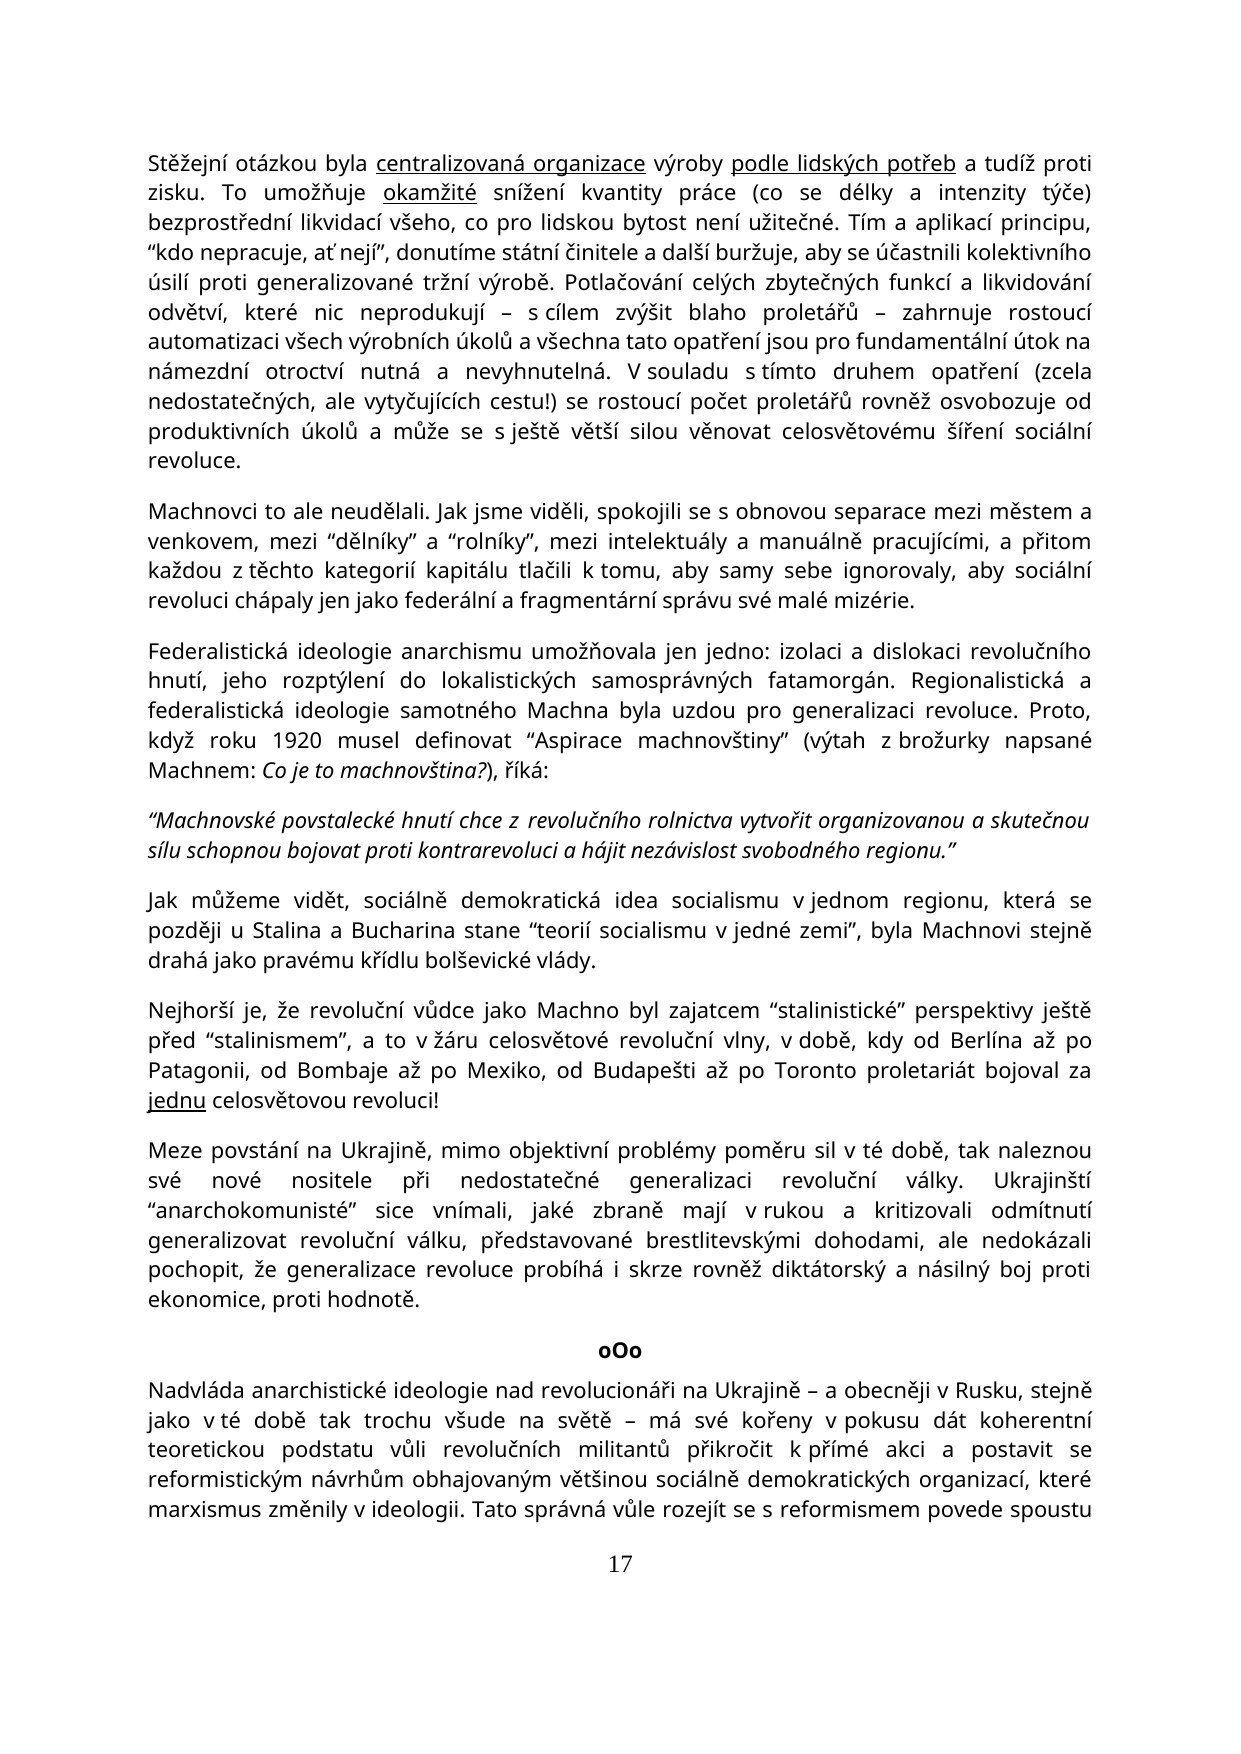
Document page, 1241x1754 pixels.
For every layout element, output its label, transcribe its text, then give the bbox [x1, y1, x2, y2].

text Jak můžeme vidět, sociálně demokratická idea socialismu v jednom regionu, která se později u Stalina a Bucharina stane “teorií socialismu v jedné zemi”, byla Machnovi stejně drahá jako pravému křídlu bolševické vlády. [148, 886, 1093, 975]
subtitle oOo [148, 1335, 1093, 1364]
text Meze povstání na Ukrajině, mimo objektivní problémy poměru sil v té době, tak naleznou své nové nositele při nedostatečné generalizaci revoluční války. Ukrajinští “anarchokomunisté” sice vnímali, jaké zbraně mají v rukou a kritizovali odmítnutí generalizovat revoluční válku, představované brestlitevskými dohodami, ale nedokázali pochopit, že generalizace revoluce probíhá i skrze rovněž diktátorský a násilný boj proti ekonomice, proti hodnotě. [148, 1135, 1093, 1314]
text Nadvláda anarchistické ideologie nad revolucionáři na Ukrajině – a obecněji v Rusku, stejně jako v té době tak trochu všude na světě – má své kořeny v pokusu dát koherentní teoretickou podstatu vůli revolučních militantů přikročit k přímé akci a postavit se reformistickým návrhům obhajovaným většinou sociálně demokratických organizací, které marxismus změnily v ideologii. Tato správná vůle rozejít se s reformismem povede spoustu [148, 1375, 1093, 1524]
text Nejhorší je, že revoluční vůdce jako Machno byl zajatcem “stalinistické” perspektivy ještě před “stalinismem”, a to v žáru celosvětové revoluční vlny, v době, kdy od Berlína až po Patagonii, od Bombaje až po Mexiko, od Budapešti až po Toronto proletariát bojoval za jednu celosvětovou revoluci! [148, 996, 1093, 1115]
text Stěžejní otázkou byla centralizovaná organizace výroby podle lidských potřeb a tudíž proti zisku. To umožňuje okamžité snížení kvantity práce (co se délky a intenzity týče) bezprostřední likvidací všeho, co pro lidskou bytost není užitečné. Tím a aplikací principu, “kdo nepracuje, ať nejí”, donutíme státní činitele a další buržuje, aby se účastnili kolektivního úsilí proti generalizované tržní výrobě. Potlačování celých zbytečných funkcí a likvidování odvětví, které nic neprodukují – s cílem zvýšit blaho proletářů – zahrnuje rostoucí automatizaci všech výrobních úkolů a všechna tato opatření jsou pro fundamentální útok na námezdní otroctví nutná a nevyhnutelná. V souladu s tímto druhem opatření (zcela nedostatečných, ale vytyčujících cestu!) se rostoucí počet proletářů rovněž osvobozuje od produktivních úkolů a může se s ještě větší silou věnovat celosvětovému šíření sociální revoluce. [148, 148, 1093, 475]
text Machnovci to ale neudělali. Jak jsme viděli, spokojili se s obnovou separace mezi městem a venkovem, mezi “dělníky” a “rolníky”, mezi intelektuály a manuálně pracujícími, a přitom každou z těchto kategorií kapitálu tlačili k tomu, aby samy sebe ignorovaly, aby sociální revoluci chápaly jen jako federální a fragmentární správu své malé mizérie. [148, 496, 1093, 615]
text “Machnovské povstalecké hnutí chce z revolučního rolnictva vytvořit organizovanou a skutečnou sílu schopnou bojovat proti kontrarevoluci a hájit nezávislost svobodného regionu.” [148, 805, 1093, 865]
text Federalistická ideologie anarchismu umožňovala jen jedno: izolaci a dislokaci revolučního hnutí, jeho rozptýlení do lokalistických samosprávných fatamorgán. Regionalistická a federalistická ideologie samotného Machna byla uzdou pro generalizaci revoluce. Proto, když roku 1920 musel definovat “Aspirace machnovštiny” (výtah z brožurky napsané Machnem: Co je to machnovština?), říká: [148, 636, 1093, 785]
